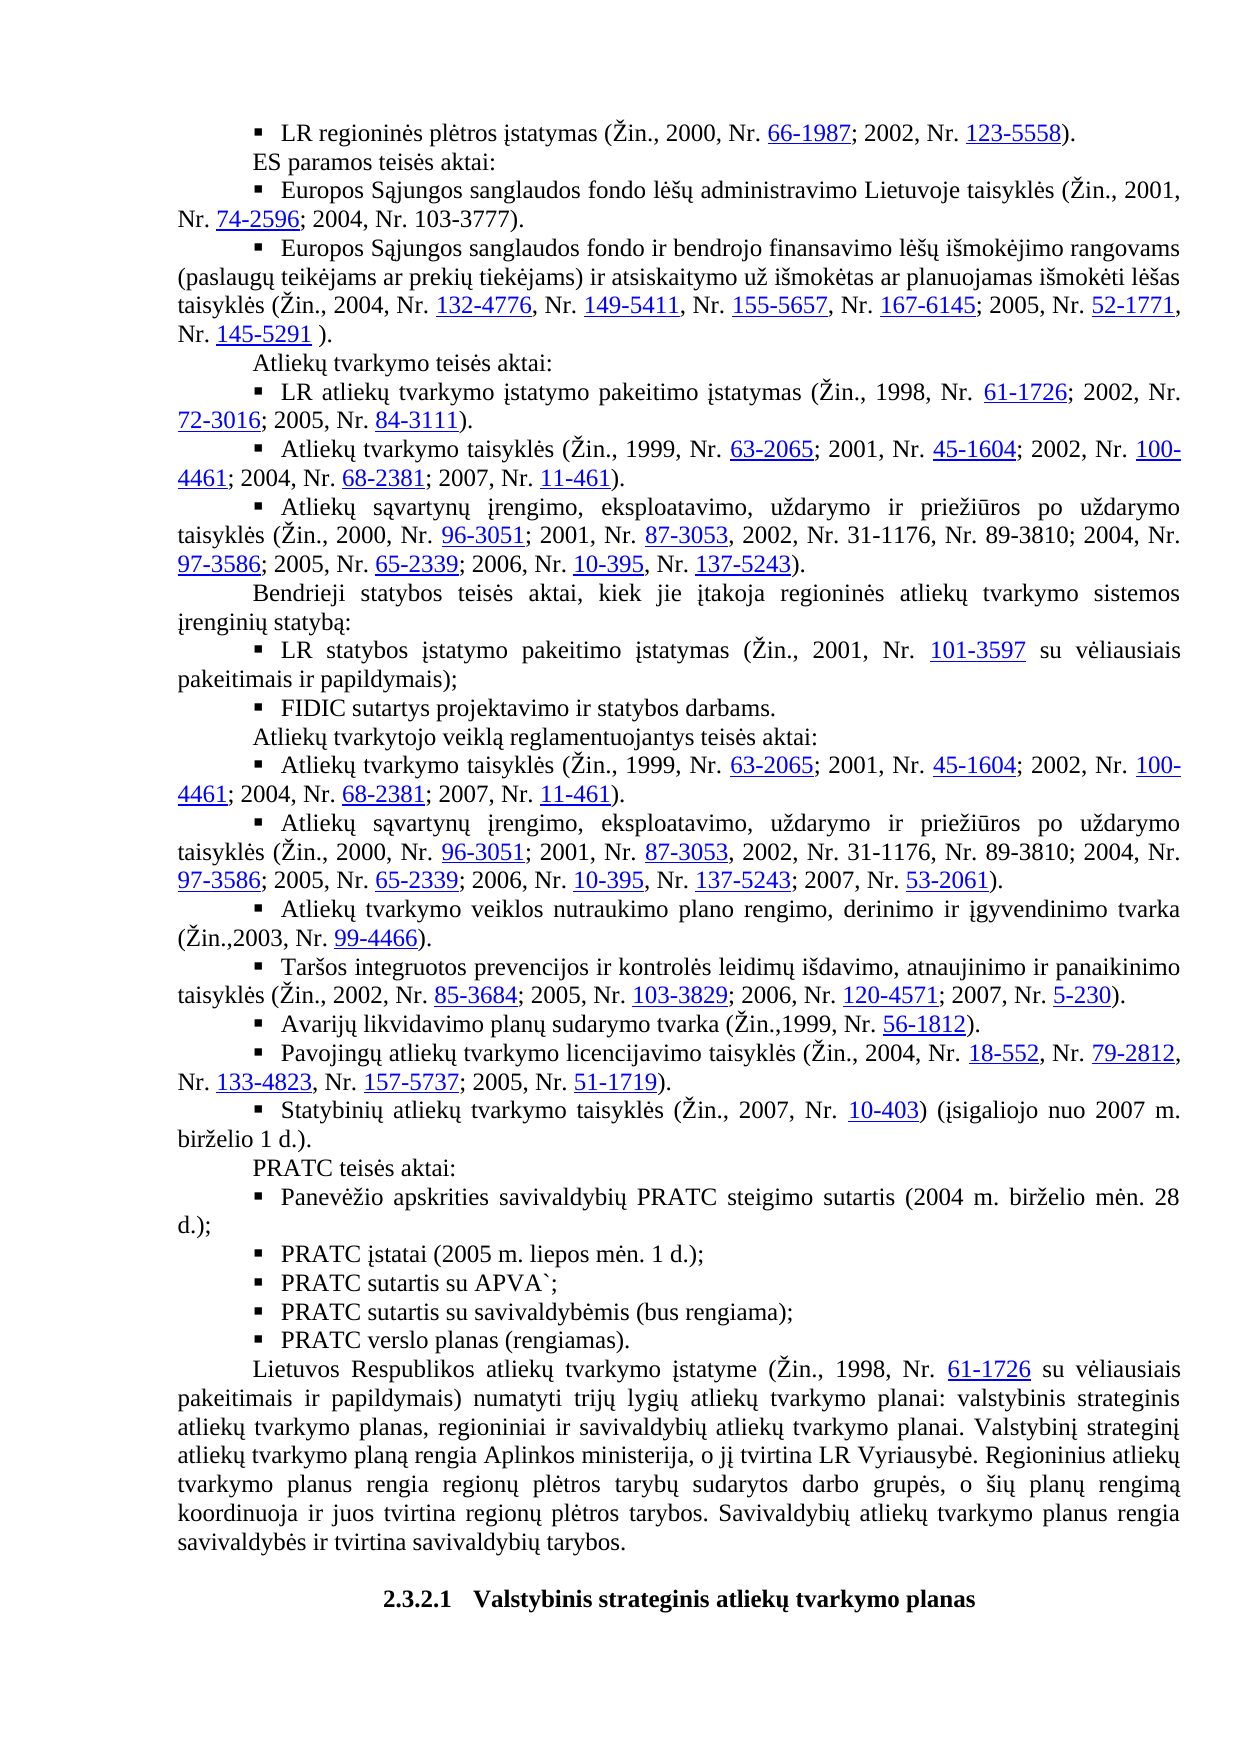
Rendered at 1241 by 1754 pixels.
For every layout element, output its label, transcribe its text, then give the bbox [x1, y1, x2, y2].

text  Avarijų likvidavimo planų sudarymo tvarka (Žin.,1999, Nr. 56-1812). [177, 1009, 1181, 1038]
text  Europos Sąjungos sanglaudos fondo ir bendrojo finansavimo lėšų išmokėjimo rangovams (paslaugų teikėjams ar prekių tiekėjams) ir atsiskaitymo už išmokėtas ar planuojamas išmokėti lėšas taisyklės (Žin., 2004, Nr. 132-4776, Nr. 149-5411, Nr. 155-5657, Nr. 167-6145; 2005, Nr. 52-1771, Nr. 145-5291 ). [177, 233, 1181, 348]
text  Atliekų tvarkymo taisyklės (Žin., 1999, Nr. 63-2065; 2001, Nr. 45-1604; 2002, Nr. 100-4461; 2004, Nr. 68-2381; 2007, Nr. 11-461). [177, 751, 1181, 808]
text  PRATC sutartis su savivaldybėmis (bus rengiama); [177, 1297, 1181, 1326]
text  LR statybos įstatymo pakeitimo įstatymas (Žin., 2001, Nr. 101-3597 su vėliausiais pakeitimais ir papildymais); [177, 636, 1181, 693]
text ES paramos teisės aktai: [177, 147, 1181, 176]
text  PRATC sutartis su APVA`; [177, 1268, 1181, 1297]
text  Atliekų tvarkymo veiklos nutraukimo plano rengimo, derinimo ir įgyvendinimo tvarka (Žin.,2003, Nr. 99-4466). [177, 894, 1181, 952]
text  Atliekų sąvartynų įrengimo, eksploatavimo, uždarymo ir priežiūros po uždarymo taisyklės (Žin., 2000, Nr. 96-3051; 2001, Nr. 87-3053, 2002, Nr. 31-1176, Nr. 89-3810; 2004, Nr. 97-3586; 2005, Nr. 65-2339; 2006, Nr. 10-395, Nr. 137-5243; 2007, Nr. 53-2061). [177, 808, 1181, 894]
text Atliekų tvarkytojo veiklą reglamentuojantys teisės aktai: [177, 722, 1181, 751]
text  PRATC įstatai (2005 m. liepos mėn. 1 d.); [177, 1239, 1181, 1268]
text Bendrieji statybos teisės aktai, kiek jie įtakoja regioninės atliekų tvarkymo sistemos įrenginių statybą: [177, 578, 1181, 636]
text  Atliekų sąvartynų įrengimo, eksploatavimo, uždarymo ir priežiūros po uždarymo taisyklės (Žin., 2000, Nr. 96-3051; 2001, Nr. 87-3053, 2002, Nr. 31-1176, Nr. 89-3810; 2004, Nr. 97-3586; 2005, Nr. 65-2339; 2006, Nr. 10-395, Nr. 137-5243). [177, 492, 1181, 578]
text PRATC teisės aktai: [177, 1153, 1181, 1182]
text  Statybinių atliekų tvarkymo taisyklės (Žin., 2007, Nr. 10-403) (įsigaliojo nuo 2007 m. birželio 1 d.). [177, 1096, 1181, 1153]
text Atliekų tvarkymo teisės aktai: [177, 348, 1181, 377]
text  Taršos integruotos prevencijos ir kontrolės leidimų išdavimo, atnaujinimo ir panaikinimo taisyklės (Žin., 2002, Nr. 85-3684; 2005, Nr. 103-3829; 2006, Nr. 120-4571; 2007, Nr. 5-230). [177, 952, 1181, 1009]
text  PRATC verslo planas (rengiamas). [177, 1326, 1181, 1354]
text  LR regioninės plėtros įstatymas (Žin., 2000, Nr. 66-1987; 2002, Nr. 123-5558). [177, 118, 1181, 147]
text 2.3.2.1 Valstybinis strateginis atliekų tvarkymo planas [177, 1584, 1181, 1613]
text  Pavojingų atliekų tvarkymo licencijavimo taisyklės (Žin., 2004, Nr. 18-552, Nr. 79-2812, Nr. 133-4823, Nr. 157-5737; 2005, Nr. 51-1719). [177, 1038, 1181, 1096]
text  LR atliekų tvarkymo įstatymo pakeitimo įstatymas (Žin., 1998, Nr. 61-1726; 2002, Nr. 72-3016; 2005, Nr. 84-3111). [177, 377, 1181, 434]
text  FIDIC sutartys projektavimo ir statybos darbams. [177, 693, 1181, 722]
text  Atliekų tvarkymo taisyklės (Žin., 1999, Nr. 63-2065; 2001, Nr. 45-1604; 2002, Nr. 100-4461; 2004, Nr. 68-2381; 2007, Nr. 11-461). [177, 434, 1181, 492]
text  Europos Sąjungos sanglaudos fondo lėšų administravimo Lietuvoje taisyklės (Žin., 2001, Nr. 74-2596; 2004, Nr. 103-3777). [177, 176, 1181, 233]
text Lietuvos Respublikos atliekų tvarkymo įstatyme (Žin., 1998, Nr. 61-1726 su vėliausiais pakeitimais ir papildymais) numatyti trijų lygių atliekų tvarkymo planai: valstybinis strateginis atliekų tvarkymo planas, regioniniai ir savivaldybių atliekų tvarkymo planai. Valstybinį strateginį atliekų tvarkymo planą rengia Aplinkos ministerija, o jį tvirtina LR Vyriausybė. Regioninius atliekų tvarkymo planus rengia regionų plėtros tarybų sudarytos darbo grupės, o šių planų rengimą koordinuoja ir juos tvirtina regionų plėtros tarybos. Savivaldybių atliekų tvarkymo planus rengia savivaldybės ir tvirtina savivaldybių tarybos. [177, 1354, 1181, 1556]
text  Panevėžio apskrities savivaldybių PRATC steigimo sutartis (2004 m. birželio mėn. 28 d.); [177, 1182, 1181, 1239]
